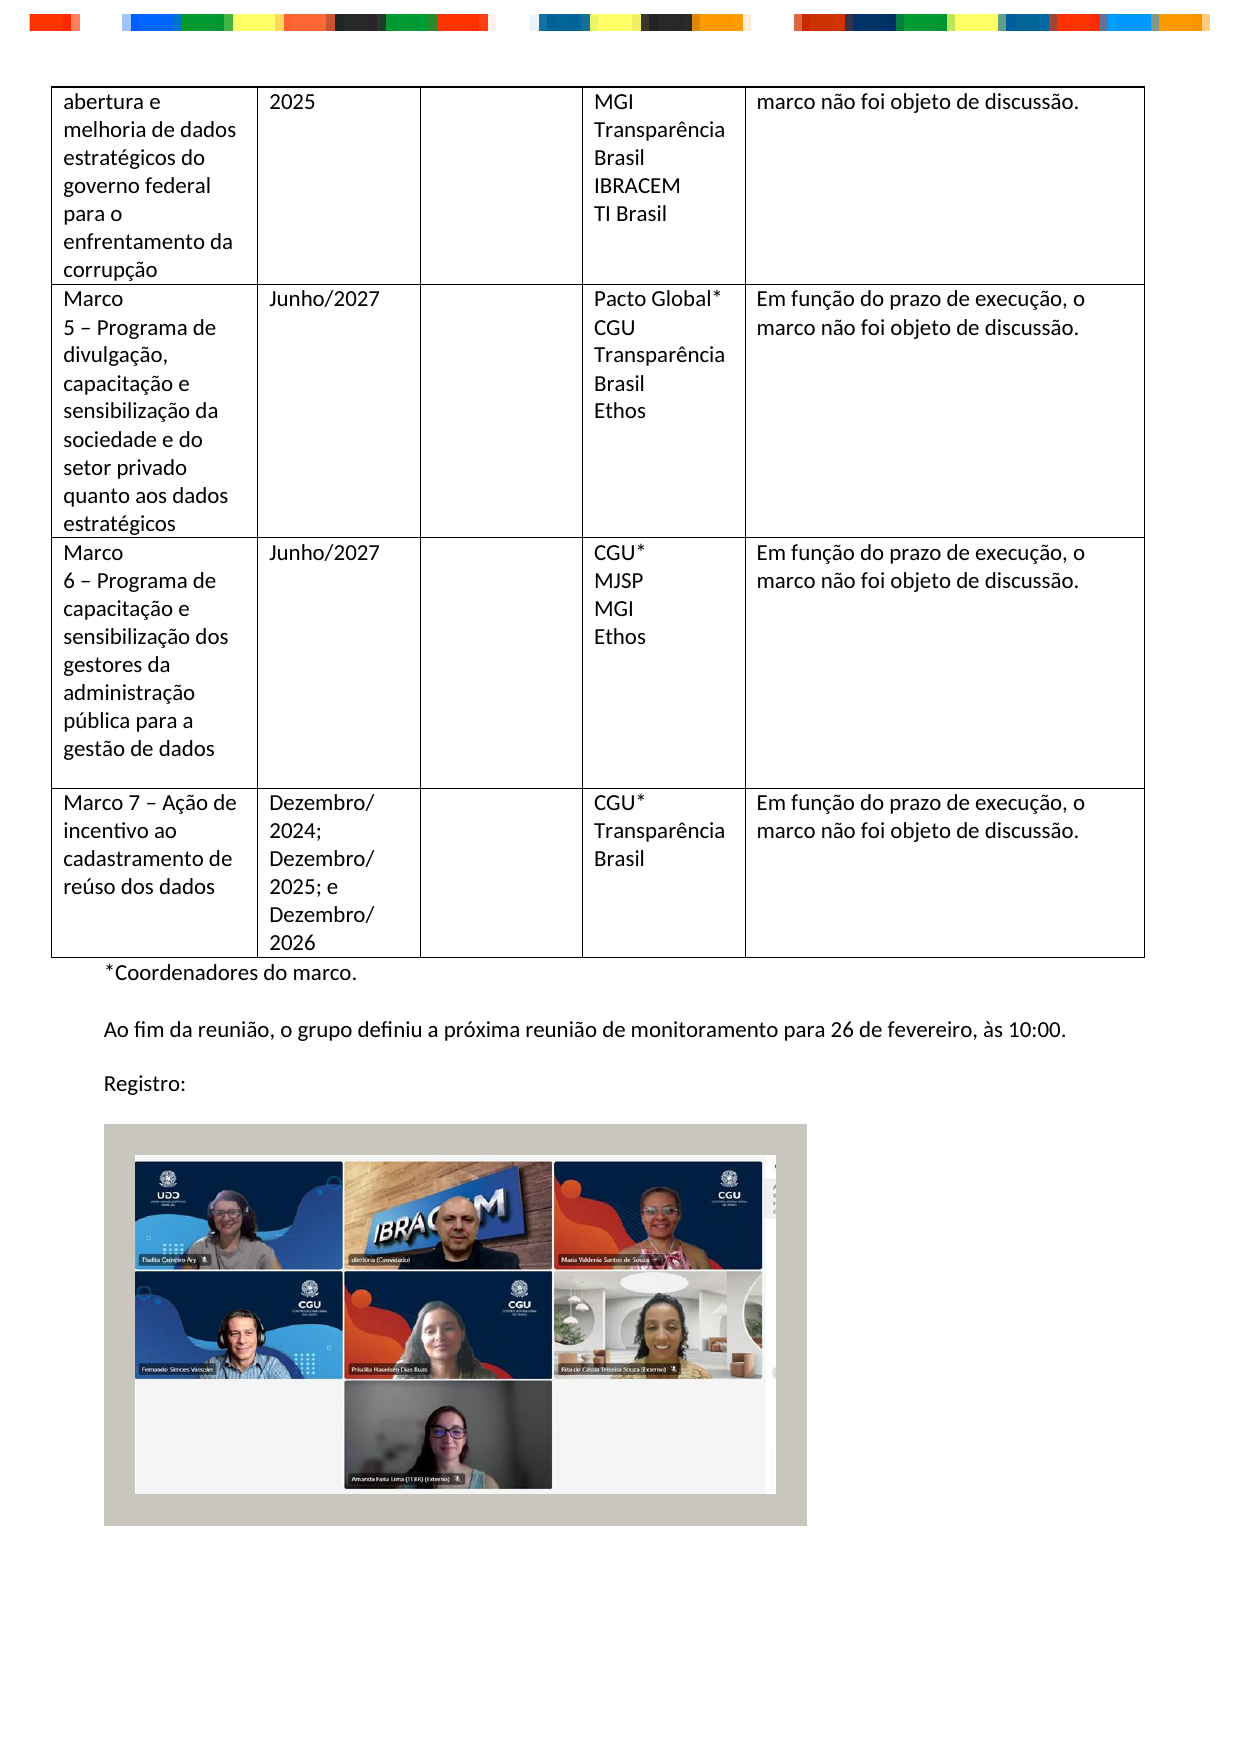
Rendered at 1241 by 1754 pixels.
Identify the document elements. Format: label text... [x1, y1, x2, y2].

table_cell CGU* Transparência Brasil [583, 789, 745, 957]
table_cell 2025 [258, 88, 420, 283]
table_cell [421, 88, 582, 283]
table_cell Marco 5 – Programa de divulgação, capacitação e sensibilização da sociedade e do setor privado quanto aos dados estratégicos [52, 285, 257, 537]
table_cell [421, 285, 582, 537]
list *Coordenadores do marco. [103, 958, 1093, 986]
table_cell CGU* MJSP MGI Ethos [583, 538, 745, 787]
table_cell [421, 789, 582, 957]
table_cell Em função do prazo de execução, o marco não foi objeto de discussão. [746, 789, 1144, 957]
text Ao fim da reunião, o grupo definiu a próxima reunião de monitoramento para 26 de fevereiro, às 10:00. [103, 1015, 1093, 1043]
table_cell abertura e melhoria de dados estratégicos do governo federal para o enfrentamento da corrupção [52, 88, 257, 283]
table_cell Dezembro/2024; Dezembro/2025; e Dezembro/2026 [258, 789, 420, 957]
table_cell MGI Transparência Brasil IBRACEM TI Brasil [583, 88, 745, 283]
table_cell Junho/2027 [258, 538, 420, 787]
table_cell Pacto Global* CGU Transparência Brasil Ethos [583, 285, 745, 537]
table_cell Em função do prazo de execução, o marco não foi objeto de discussão. [746, 285, 1144, 537]
table_cell Junho/2027 [258, 285, 420, 537]
table_cell [421, 538, 582, 787]
text Registro: [103, 1069, 1093, 1097]
table_cell marco não foi objeto de discussão. [746, 88, 1144, 283]
table_cell Marco 7 – Ação de incentivo ao cadastramento de reúso dos dados [52, 789, 257, 957]
table_cell Marco 6 – Programa de capacitação e sensibilização dos gestores da administração pública para a gestão de dados [52, 538, 257, 787]
table_cell Em função do prazo de execução, o marco não foi objeto de discussão. [746, 538, 1144, 787]
